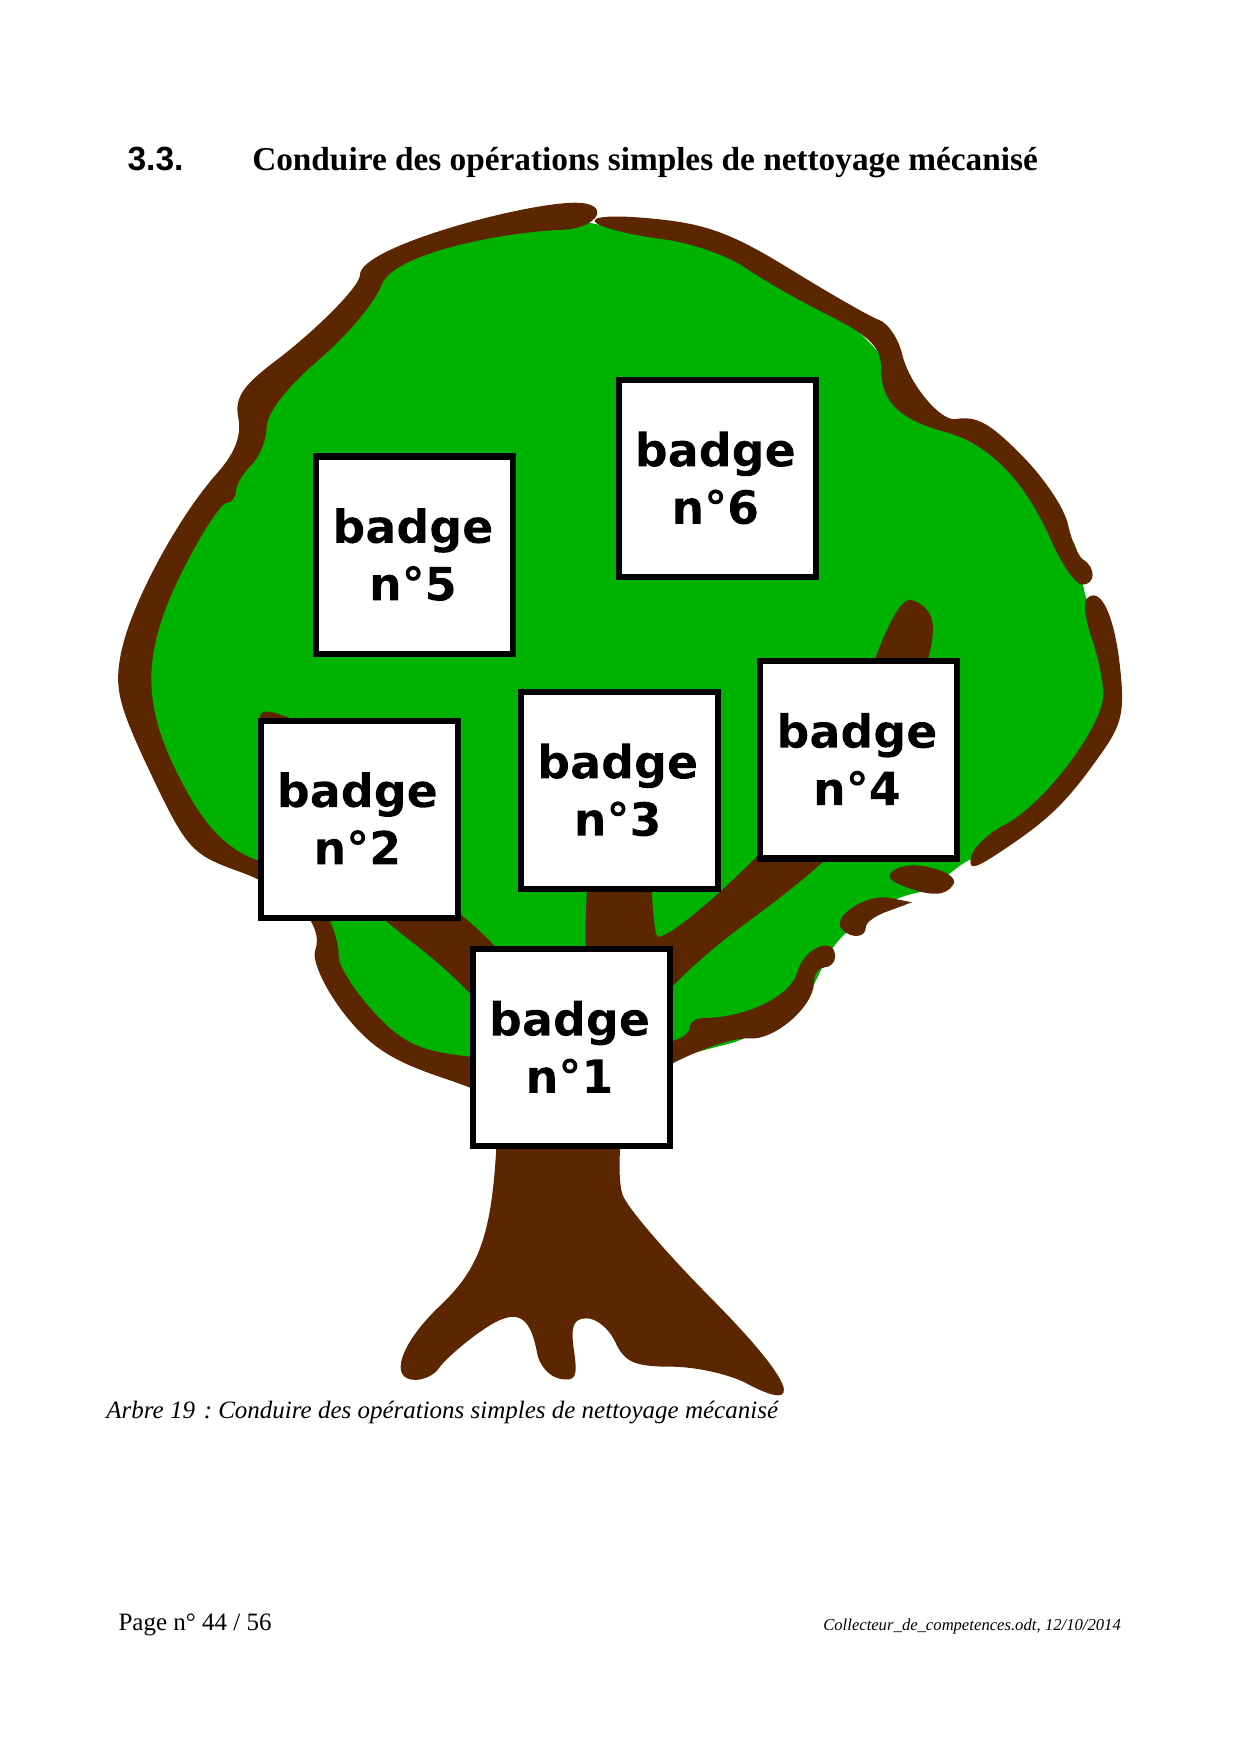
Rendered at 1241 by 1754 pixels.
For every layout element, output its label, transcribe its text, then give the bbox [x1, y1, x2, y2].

subtitle Conduire des opérations simples de nettoyage mécanisé [118, 139, 1122, 178]
text Arbre 19 : Conduire des opérations simples de nettoyage mécanisé [106, 203, 1134, 1424]
